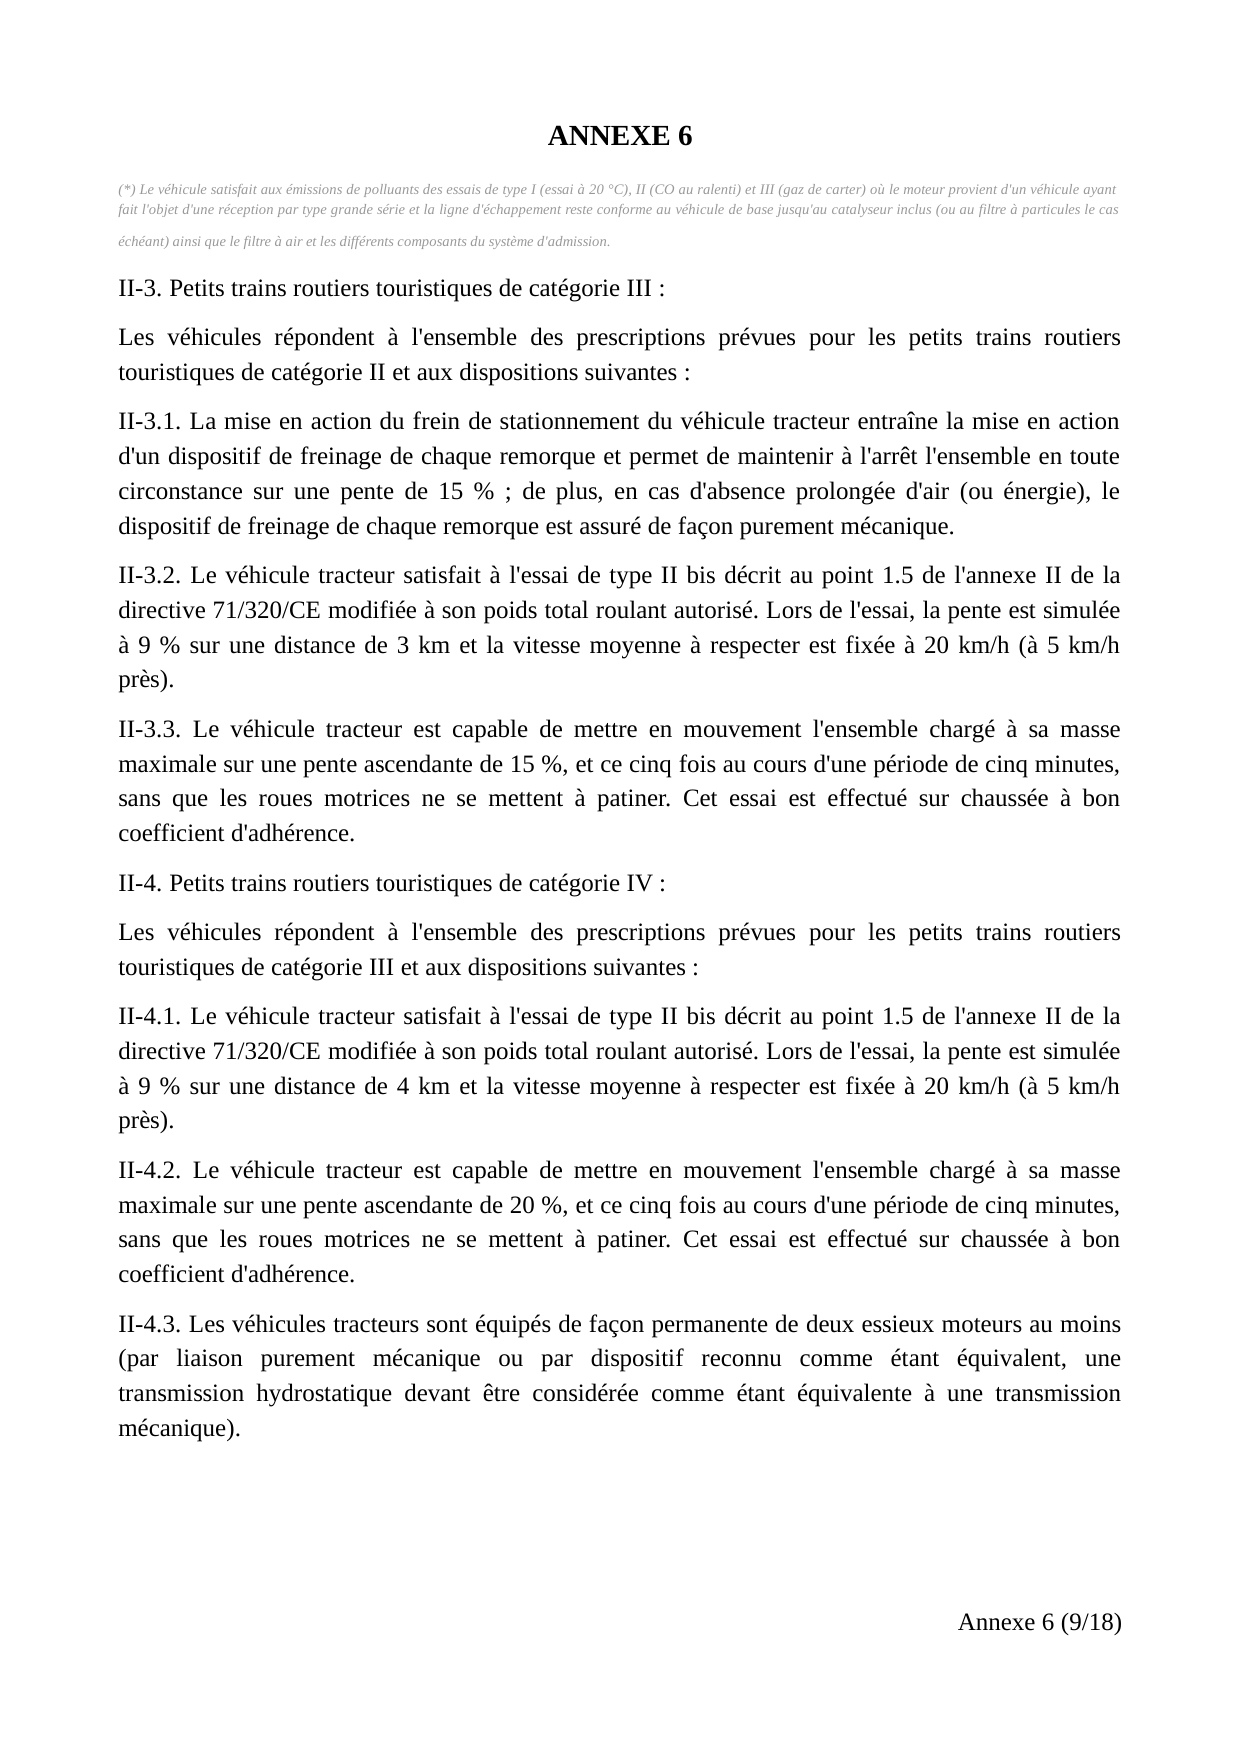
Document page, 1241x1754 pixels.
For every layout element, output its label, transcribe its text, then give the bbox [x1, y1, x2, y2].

text Les véhicules répondent à l'ensemble des prescriptions prévues pour les petits trains routiers touristiques de catégorie II et aux dispositions suivantes : [118, 322, 1122, 386]
text II-4. Petits trains routiers touristiques de catégorie IV : [118, 867, 1122, 896]
text II-4.2. Le véhicule tracteur est capable de mettre en mouvement l'ensemble chargé à sa masse maximale sur une pente ascendante de 20 %, et ce cinq fois au cours d'une période de cinq minutes, sans que les roues motrices ne se mettent à patiner. Cet essai est effectué sur chaussée à bon coefficient d'adhérence. [118, 1155, 1122, 1288]
text II-3.2. Le véhicule tracteur satisfait à l'essai de type II bis décrit au point 1.5 de l'annexe II de la directive 71/320/CE modifiée à son poids total roulant autorisé. Lors de l'essai, la pente est simulée à 9 % sur une distance de 3 km et la vitesse moyenne à respecter est fixée à 20 km/h (à 5 km/h près). [118, 560, 1122, 693]
text (*) Le véhicule satisfait aux émissions de polluants des essais de type I (essai à 20 °C), II (CO au ralenti) et III (gaz de carter) où le moteur provient d'un véhicule ayant fait l'objet d'une réception par type grande série et la ligne d'échappement reste conforme au véhicule de base jusqu'au catalyseur inclus (ou au filtre à particules le cas échéant) ainsi que le filtre à air et les différents composants du système d'admission. [118, 181, 1122, 252]
text II-4.3. Les véhicules tracteurs sont équipés de façon permanente de deux essieux moteurs au moins (par liaison purement mécanique ou par dispositif reconnu comme étant équivalent, une transmission hydrostatique devant être considérée comme étant équivalente à une transmission mécanique). [118, 1308, 1122, 1442]
text Les véhicules répondent à l'ensemble des prescriptions prévues pour les petits trains routiers touristiques de catégorie III et aux dispositions suivantes : [118, 917, 1122, 981]
text II-4.1. Le véhicule tracteur satisfait à l'essai de type II bis décrit au point 1.5 de l'annexe II de la directive 71/320/CE modifiée à son poids total roulant autorisé. Lors de l'essai, la pente est simulée à 9 % sur une distance de 4 km et la vitesse moyenne à respecter est fixée à 20 km/h (à 5 km/h près). [118, 1001, 1122, 1134]
text II-3. Petits trains routiers touristiques de catégorie III : [118, 273, 1122, 302]
text II-3.3. Le véhicule tracteur est capable de mettre en mouvement l'ensemble chargé à sa masse maximale sur une pente ascendante de 15 %, et ce cinq fois au cours d'une période de cinq minutes, sans que les roues motrices ne se mettent à patiner. Cet essai est effectué sur chaussée à bon coefficient d'adhérence. [118, 714, 1122, 847]
text II-3.1. La mise en action du frein de stationnement du véhicule tracteur entraîne la mise en action d'un dispositif de freinage de chaque remorque et permet de maintenir à l'arrêt l'ensemble en toute circonstance sur une pente de 15 % ; de plus, en cas d'absence prolongée d'air (ou énergie), le dispositif de freinage de chaque remorque est assuré de façon purement mécanique. [118, 406, 1122, 539]
